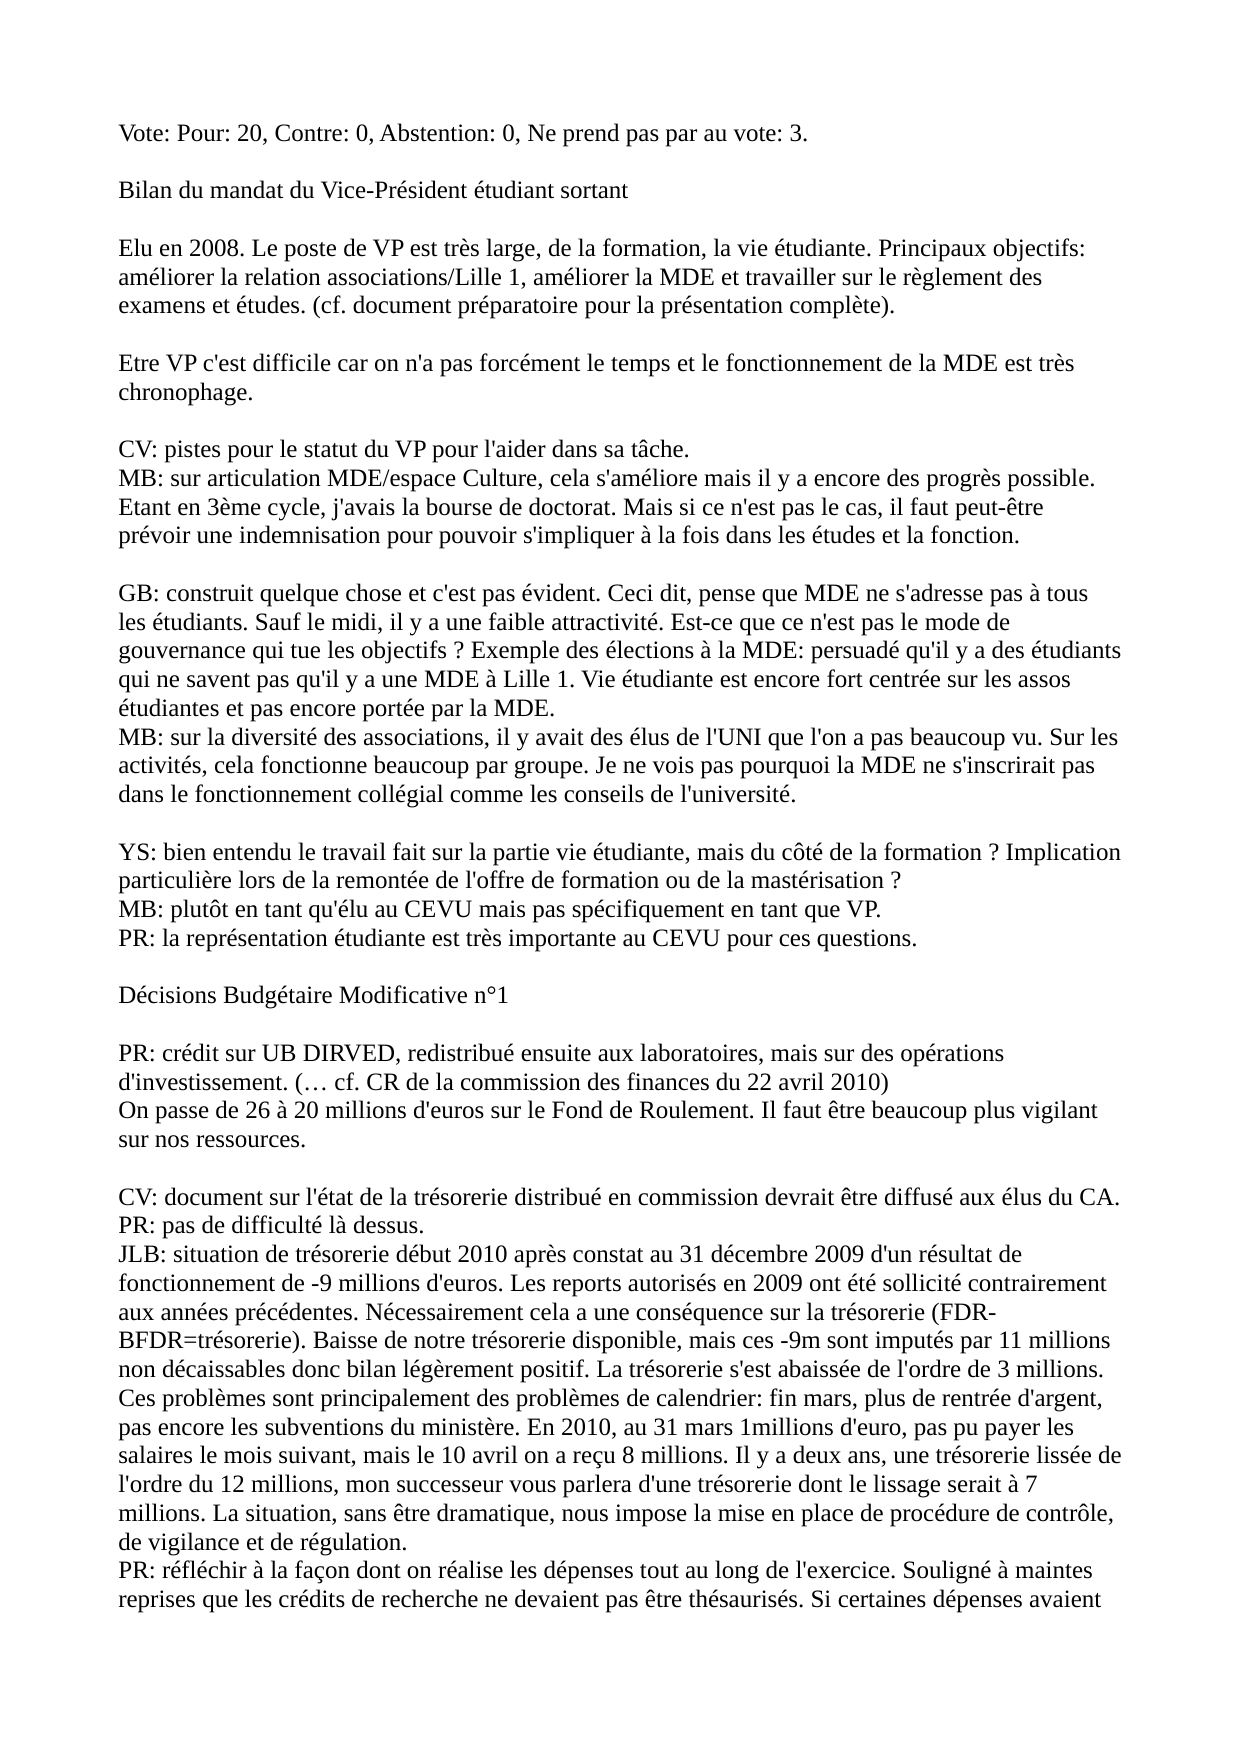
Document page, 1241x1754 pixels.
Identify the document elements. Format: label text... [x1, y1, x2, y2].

text On passe de 26 à 20 millions d'euros sur le Fond de Roulement. Il faut être beaucoup plus vigilant sur nos ressources. [118, 1096, 1122, 1153]
text CV: document sur l'état de la trésorerie distribué en commission devrait être diffusé aux élus du CA. [118, 1182, 1122, 1211]
text CV: pistes pour le statut du VP pour l'aider dans sa tâche. [118, 434, 1122, 463]
text Elu en 2008. Le poste de VP est très large, de la formation, la vie étudiante. Principaux objectifs: améliorer la relation associations/Lille 1, améliorer la MDE et travailler sur le règlement des examens et études. (cf. document préparatoire pour la présentation complète). [118, 233, 1122, 319]
text JLB: situation de trésorerie début 2010 après constat au 31 décembre 2009 d'un résultat de fonctionnement de -9 millions d'euros. Les reports autorisés en 2009 ont été sollicité contrairement aux années précédentes. Nécessairement cela a une conséquence sur la trésorerie (FDR-BFDR=trésorerie). Baisse de notre trésorerie disponible, mais ces -9m sont imputés par 11 millions non décaissables donc bilan légèrement positif. La trésorerie s'est abaissée de l'ordre de 3 millions. Ces problèmes sont principalement des problèmes de calendrier: fin mars, plus de rentrée d'argent, pas encore les subventions du ministère. En 2010, au 31 mars 1millions d'euro, pas pu payer les salaires le mois suivant, mais le 10 avril on a reçu 8 millions. Il y a deux ans, une trésorerie lissée de l'ordre du 12 millions, mon successeur vous parlera d'une trésorerie dont le lissage serait à 7 millions. La situation, sans être dramatique, nous impose la mise en place de procédure de contrôle, de vigilance et de régulation. [118, 1239, 1122, 1556]
text Décisions Budgétaire Modificative n°1 [118, 981, 1122, 1009]
text Bilan du mandat du Vice-Président étudiant sortant [118, 176, 1122, 204]
text MB: plutôt en tant qu'élu au CEVU mais pas spécifiquement en tant que VP. [118, 894, 1122, 923]
text PR: pas de difficulté là dessus. [118, 1211, 1122, 1239]
text MB: sur articulation MDE/espace Culture, cela s'améliore mais il y a encore des progrès possible. Etant en 3ème cycle, j'avais la bourse de doctorat. Mais si ce n'est pas le cas, il faut peut-être prévoir une indemnisation pour pouvoir s'impliquer à la fois dans les études et la fonction. [118, 463, 1122, 549]
text YS: bien entendu le travail fait sur la partie vie étudiante, mais du côté de la formation ? Implication particulière lors de la remontée de l'offre de formation ou de la mastérisation ? [118, 837, 1122, 894]
text Etre VP c'est difficile car on n'a pas forcément le temps et le fonctionnement de la MDE est très chronophage. [118, 348, 1122, 406]
text MB: sur la diversité des associations, il y avait des élus de l'UNI que l'on a pas beaucoup vu. Sur les activités, cela fonctionne beaucoup par groupe. Je ne vois pas pourquoi la MDE ne s'inscrirait pas dans le fonctionnement collégial comme les conseils de l'université. [118, 722, 1122, 808]
text PR: réfléchir à la façon dont on réalise les dépenses tout au long de l'exercice. Souligné à maintes reprises que les crédits de recherche ne devaient pas être thésaurisés. Si certaines dépenses avaient [118, 1556, 1122, 1613]
text PR: crédit sur UB DIRVED, redistribué ensuite aux laboratoires, mais sur des opérations d'investissement. (… cf. CR de la commission des finances du 22 avril 2010) [118, 1038, 1122, 1096]
text PR: la représentation étudiante est très importante au CEVU pour ces questions. [118, 923, 1122, 952]
text GB: construit quelque chose et c'est pas évident. Ceci dit, pense que MDE ne s'adresse pas à tous les étudiants. Sauf le midi, il y a une faible attractivité. Est-ce que ce n'est pas le mode de gouvernance qui tue les objectifs ? Exemple des élections à la MDE: persuadé qu'il y a des étudiants qui ne savent pas qu'il y a une MDE à Lille 1. Vie étudiante est encore fort centrée sur les assos étudiantes et pas encore portée par la MDE. [118, 578, 1122, 722]
text Vote: Pour: 20, Contre: 0, Abstention: 0, Ne prend pas par au vote: 3. [118, 118, 1122, 147]
